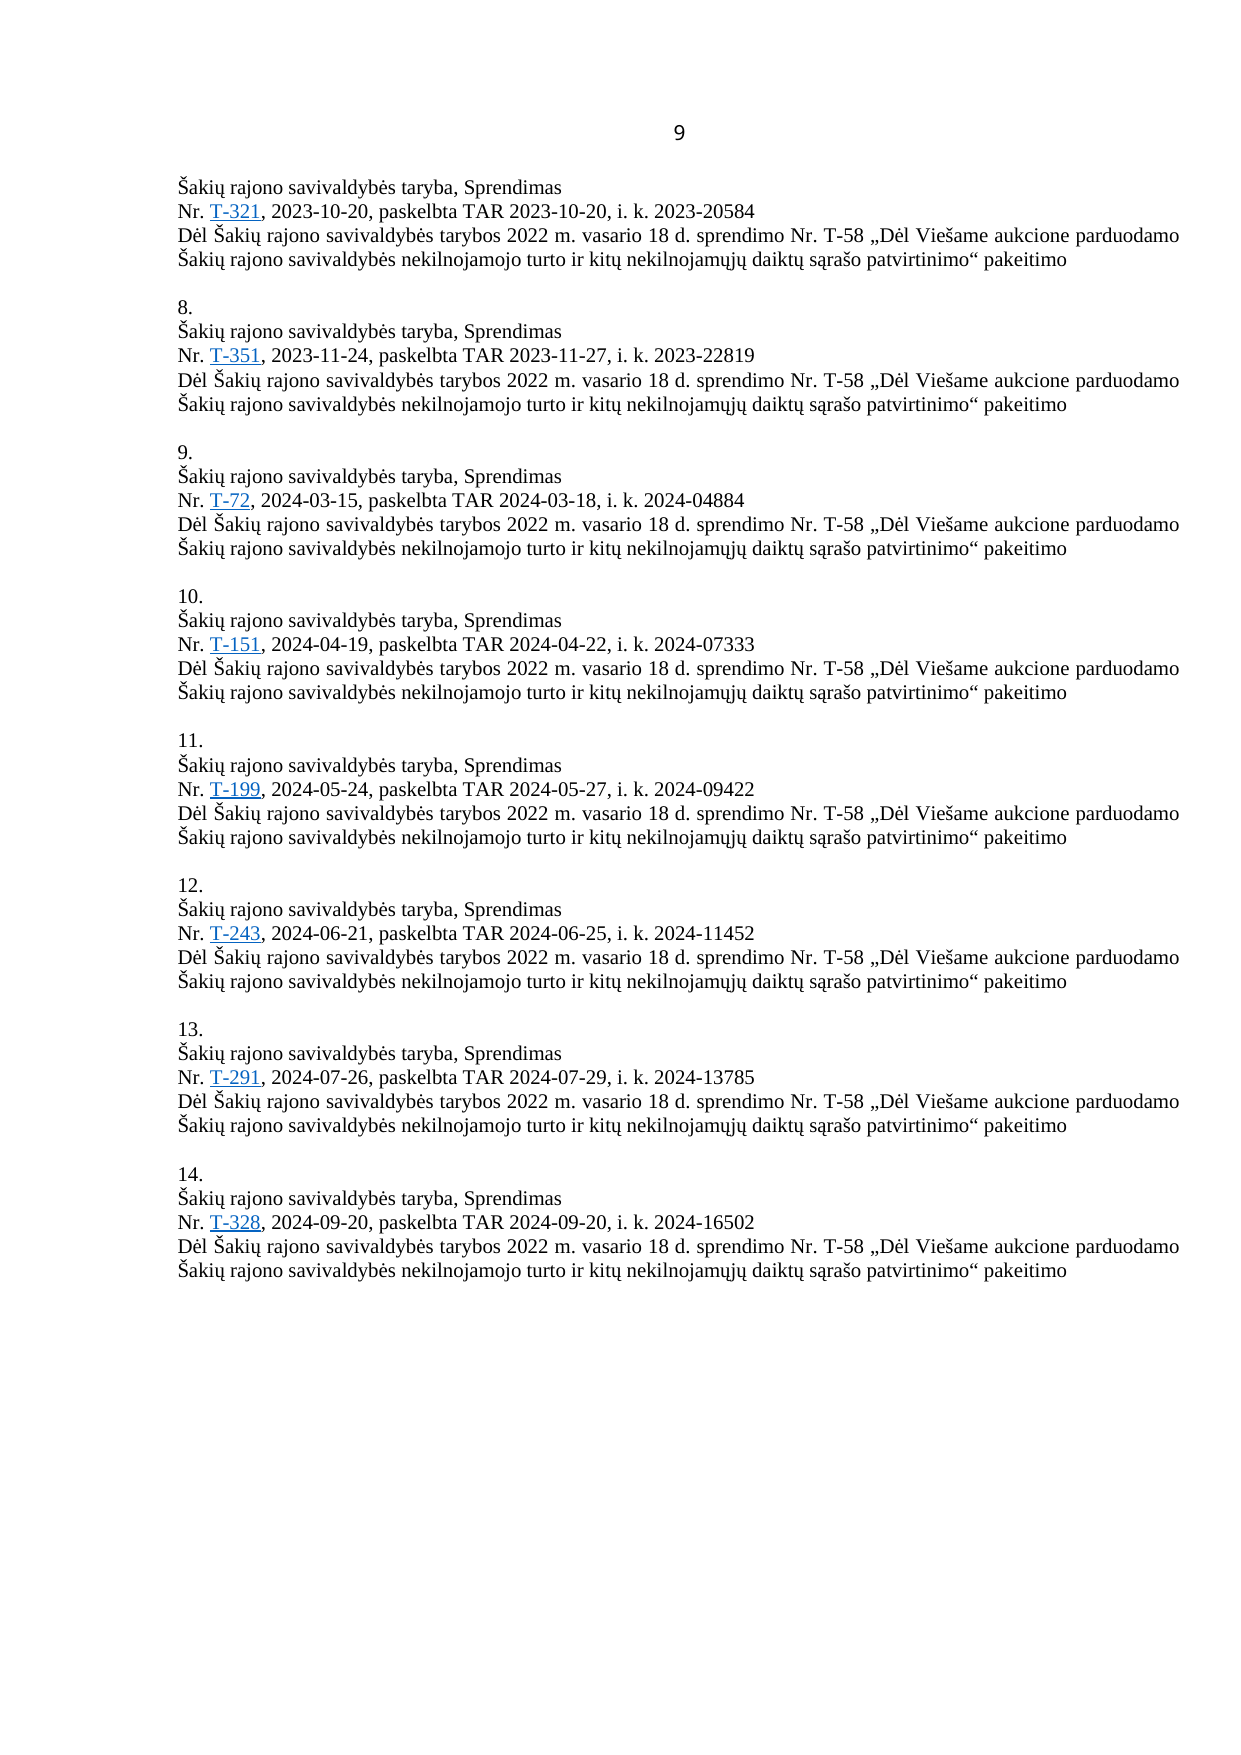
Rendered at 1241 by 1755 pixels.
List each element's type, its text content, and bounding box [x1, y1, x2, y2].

text 12. [177, 873, 1181, 897]
text Dėl Šakių rajono savivaldybės tarybos 2022 m. vasario 18 d. sprendimo Nr. T-58 „Dėl Viešame aukcione parduodamo Šakių rajono savivaldybės nekilnojamojo turto ir kitų nekilnojamųjų daiktų sąrašo patvirtinimo“ pakeitimo [177, 801, 1181, 849]
text Šakių rajono savivaldybės taryba, Sprendimas [177, 175, 1181, 199]
text Dėl Šakių rajono savivaldybės tarybos 2022 m. vasario 18 d. sprendimo Nr. T-58 „Dėl Viešame aukcione parduodamo Šakių rajono savivaldybės nekilnojamojo turto ir kitų nekilnojamųjų daiktų sąrašo patvirtinimo“ pakeitimo [177, 512, 1181, 560]
text 10. [177, 584, 1181, 608]
text 14. [177, 1162, 1181, 1186]
text 11. [177, 728, 1181, 752]
text 9. [177, 440, 1181, 464]
text Dėl Šakių rajono savivaldybės tarybos 2022 m. vasario 18 d. sprendimo Nr. T-58 „Dėl Viešame aukcione parduodamo Šakių rajono savivaldybės nekilnojamojo turto ir kitų nekilnojamųjų daiktų sąrašo patvirtinimo“ pakeitimo [177, 945, 1181, 993]
text 13. [177, 1017, 1181, 1041]
text Šakių rajono savivaldybės taryba, Sprendimas [177, 1186, 1181, 1210]
text Dėl Šakių rajono savivaldybės tarybos 2022 m. vasario 18 d. sprendimo Nr. T-58 „Dėl Viešame aukcione parduodamo Šakių rajono savivaldybės nekilnojamojo turto ir kitų nekilnojamųjų daiktų sąrašo patvirtinimo“ pakeitimo [177, 223, 1181, 271]
text Nr. T-328, 2024-09-20, paskelbta TAR 2024-09-20, i. k. 2024-16502 [177, 1210, 1181, 1234]
text Nr. T-199, 2024-05-24, paskelbta TAR 2024-05-27, i. k. 2024-09422 [177, 777, 1181, 801]
text Šakių rajono savivaldybės taryba, Sprendimas [177, 464, 1181, 488]
text Šakių rajono savivaldybės taryba, Sprendimas [177, 319, 1181, 343]
text Šakių rajono savivaldybės taryba, Sprendimas [177, 752, 1181, 777]
text Nr. T-321, 2023-10-20, paskelbta TAR 2023-10-20, i. k. 2023-20584 [177, 199, 1181, 223]
text Dėl Šakių rajono savivaldybės tarybos 2022 m. vasario 18 d. sprendimo Nr. T-58 „Dėl Viešame aukcione parduodamo Šakių rajono savivaldybės nekilnojamojo turto ir kitų nekilnojamųjų daiktų sąrašo patvirtinimo“ pakeitimo [177, 1234, 1181, 1282]
text 8. [177, 295, 1181, 319]
text Šakių rajono savivaldybės taryba, Sprendimas [177, 608, 1181, 632]
text Nr. T-151, 2024-04-19, paskelbta TAR 2024-04-22, i. k. 2024-07333 [177, 632, 1181, 656]
text Dėl Šakių rajono savivaldybės tarybos 2022 m. vasario 18 d. sprendimo Nr. T-58 „Dėl Viešame aukcione parduodamo Šakių rajono savivaldybės nekilnojamojo turto ir kitų nekilnojamųjų daiktų sąrašo patvirtinimo“ pakeitimo [177, 367, 1181, 416]
text Nr. T-243, 2024-06-21, paskelbta TAR 2024-06-25, i. k. 2024-11452 [177, 921, 1181, 945]
text Dėl Šakių rajono savivaldybės tarybos 2022 m. vasario 18 d. sprendimo Nr. T-58 „Dėl Viešame aukcione parduodamo Šakių rajono savivaldybės nekilnojamojo turto ir kitų nekilnojamųjų daiktų sąrašo patvirtinimo“ pakeitimo [177, 1089, 1181, 1137]
text Nr. T-72, 2024-03-15, paskelbta TAR 2024-03-18, i. k. 2024-04884 [177, 488, 1181, 512]
text Nr. T-291, 2024-07-26, paskelbta TAR 2024-07-29, i. k. 2024-13785 [177, 1065, 1181, 1089]
text Šakių rajono savivaldybės taryba, Sprendimas [177, 1041, 1181, 1065]
text Dėl Šakių rajono savivaldybės tarybos 2022 m. vasario 18 d. sprendimo Nr. T-58 „Dėl Viešame aukcione parduodamo Šakių rajono savivaldybės nekilnojamojo turto ir kitų nekilnojamųjų daiktų sąrašo patvirtinimo“ pakeitimo [177, 656, 1181, 704]
text Šakių rajono savivaldybės taryba, Sprendimas [177, 897, 1181, 921]
text Nr. T-351, 2023-11-24, paskelbta TAR 2023-11-27, i. k. 2023-22819 [177, 343, 1181, 367]
